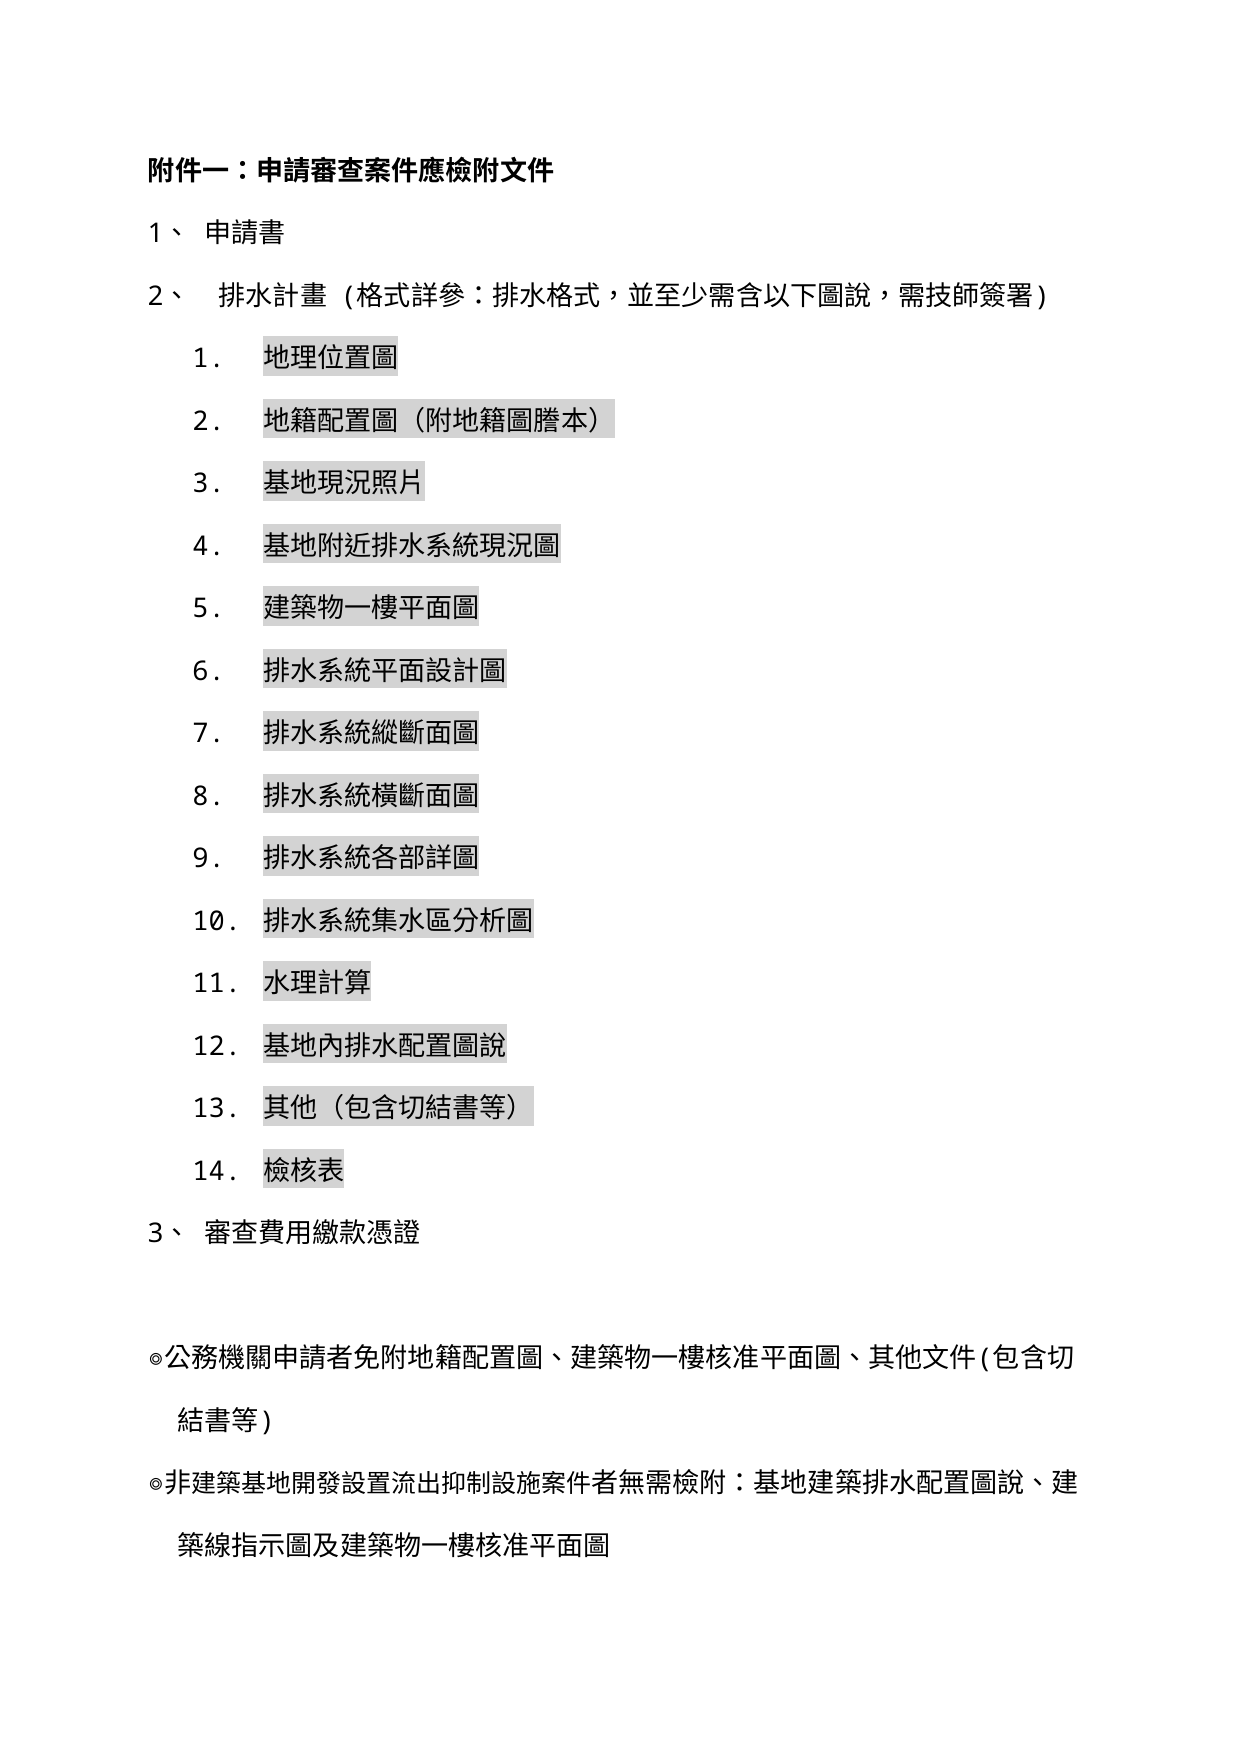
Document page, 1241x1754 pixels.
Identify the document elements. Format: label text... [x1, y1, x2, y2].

list 其他（包含切結書等） [192, 1064, 1092, 1127]
list 排水計畫 (格式詳參：排水格式，並至少需含以下圖說，需技師簽署) [148, 252, 1092, 314]
list 基地附近排水系統現況圖 [192, 502, 1092, 564]
list 排水系統各部詳圖 [192, 814, 1092, 877]
text ◎公務機關申請者免附地籍配置圖、建築物一樓核准平面圖、其他文件(包含切結書等) [148, 1314, 1092, 1439]
list 水理計算 [192, 939, 1092, 1002]
list 建築物一樓平面圖 [192, 564, 1092, 627]
list 基地現況照片 [192, 439, 1092, 502]
text 附件一：申請審查案件應檢附文件 [148, 127, 1092, 189]
list 基地內排水配置圖說 [192, 1002, 1092, 1064]
list 排水系統平面設計圖 [192, 627, 1092, 689]
text ◎非建築基地開發設置流出抑制設施案件者無需檢附：基地建築排水配置圖說、建築線指示圖及建築物一樓核准平面圖 [148, 1439, 1092, 1564]
list 排水系統縱斷面圖 [192, 689, 1092, 752]
list 排水系統橫斷面圖 [192, 752, 1092, 814]
list 地理位置圖 [192, 314, 1092, 377]
list 地籍配置圖（附地籍圖謄本） [192, 377, 1092, 439]
list 檢核表 [192, 1127, 1092, 1189]
list 排水系統集水區分析圖 [192, 877, 1092, 939]
list 審查費用繳款憑證 [148, 1189, 1092, 1252]
list 申請書 [148, 189, 1092, 252]
